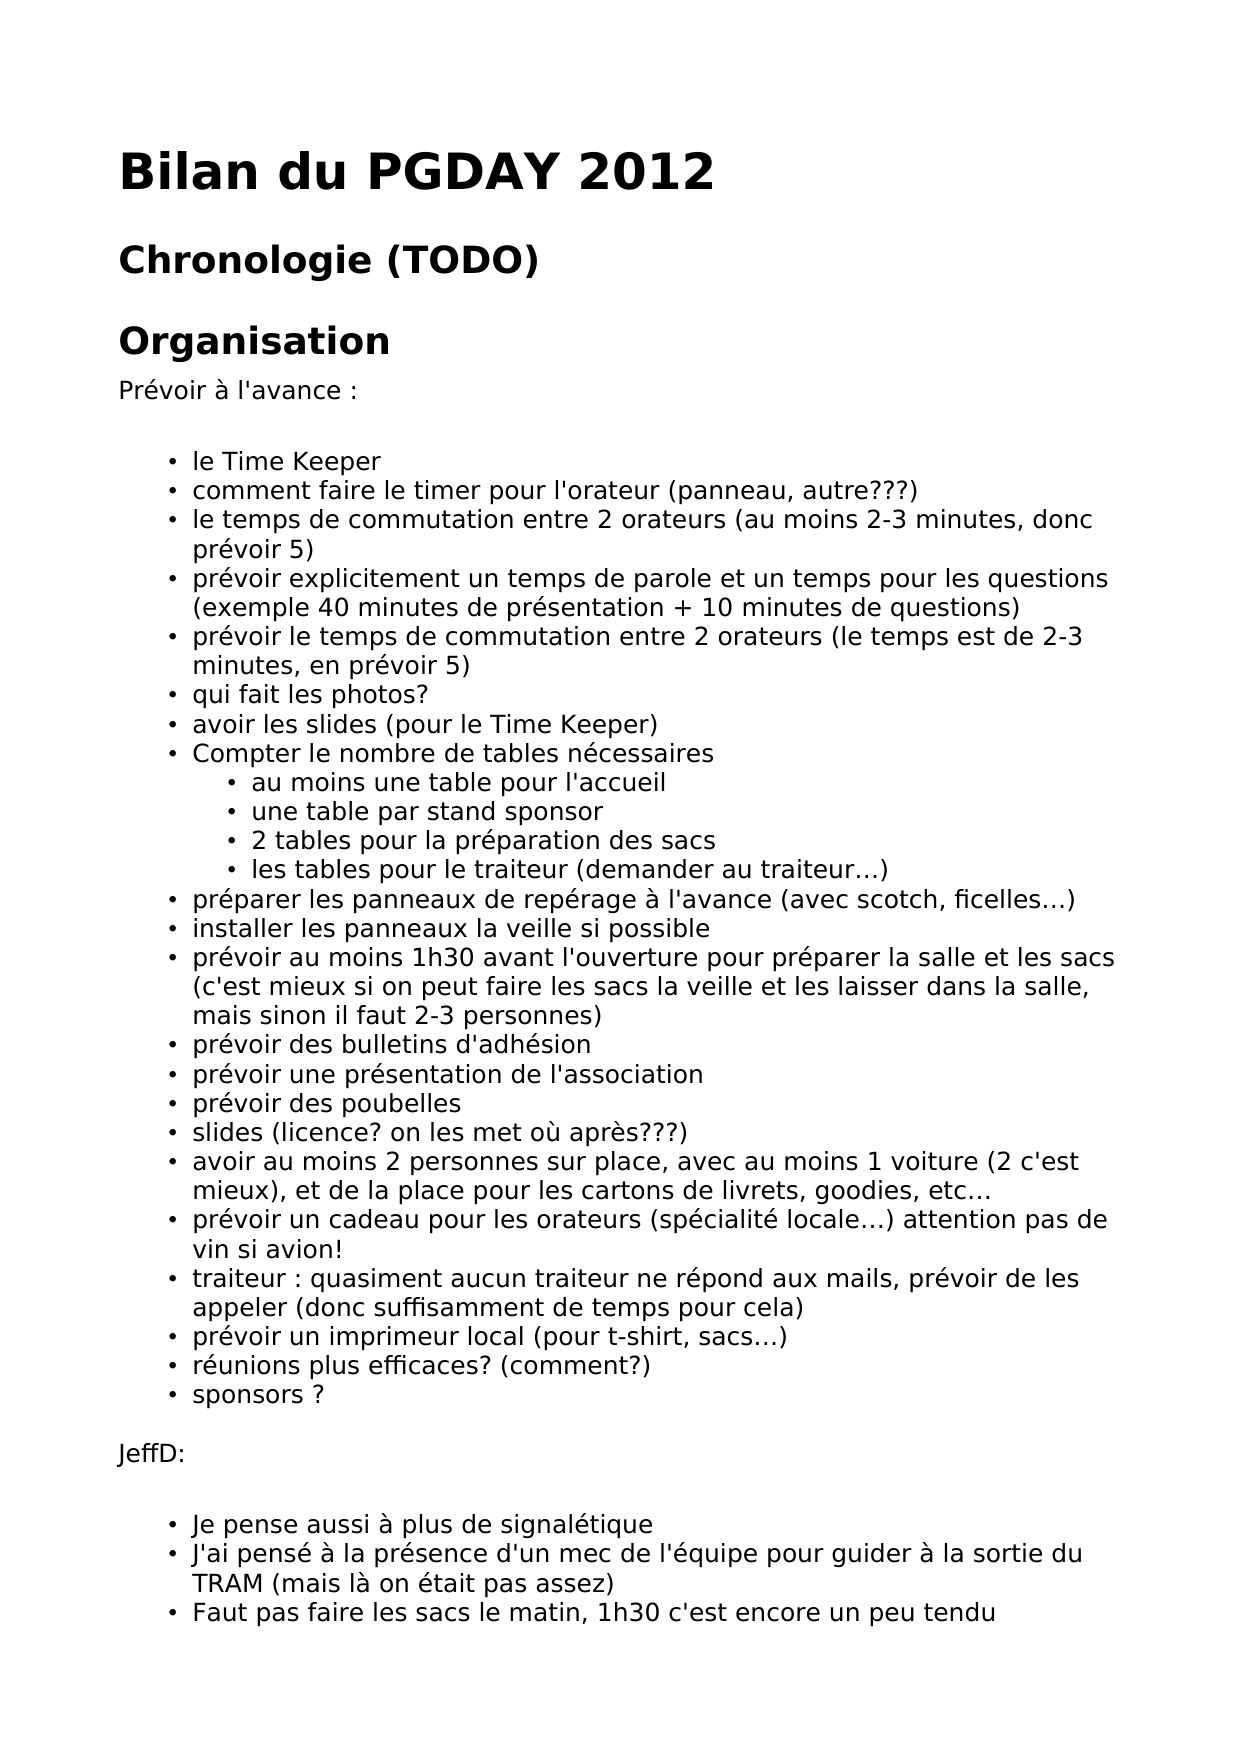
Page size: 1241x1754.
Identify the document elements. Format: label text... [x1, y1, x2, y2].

list prévoir des bulletins d'adhésion [177, 1031, 1122, 1060]
list le temps de commutation entre 2 orateurs (au moins 2-3 minutes, donc prévoir 5) [177, 506, 1122, 564]
list le Time Keeper [177, 447, 1122, 476]
list une table par stand sponsor [236, 797, 1122, 826]
list avoir au moins 2 personnes sur place, avec au moins 1 voiture (2 c'est mieux), et de la place pour les cartons de livrets, goodies, etc… [177, 1147, 1122, 1206]
list prévoir au moins 1h30 avant l'ouverture pour préparer la salle et les sacs (c'est mieux si on peut faire les sacs la veille et les laisser dans la salle, mais sinon il faut 2-3 personnes) [177, 943, 1122, 1031]
list les tables pour le traiteur (demander au traiteur…) [236, 856, 1122, 885]
list prévoir un cadeau pour les orateurs (spécialité locale…) attention pas de vin si avion! [177, 1206, 1122, 1264]
list avoir les slides (pour le Time Keeper) [177, 710, 1122, 739]
list préparer les panneaux de repérage à l'avance (avec scotch, ficelles…) [177, 885, 1122, 914]
list prévoir le temps de commutation entre 2 orateurs (le temps est de 2-3 minutes, en prévoir 5) [177, 622, 1122, 681]
list prévoir un imprimeur local (pour t-shirt, sacs…) [177, 1322, 1122, 1351]
text JeffD: [118, 1439, 1122, 1468]
text Prévoir à l'avance : [118, 376, 1122, 405]
list sponsors ? [177, 1381, 1122, 1410]
list qui fait les photos? [177, 681, 1122, 710]
list slides (licence? on les met où après???) [177, 1118, 1122, 1147]
list prévoir des poubelles [177, 1089, 1122, 1118]
subtitle Chronologie (TODO) [118, 239, 1122, 282]
list traiteur : quasiment aucun traiteur ne répond aux mails, prévoir de les appeler (donc suffisamment de temps pour cela) [177, 1264, 1122, 1322]
list prévoir une présentation de l'association [177, 1060, 1122, 1089]
list réunions plus efficaces? (comment?) [177, 1351, 1122, 1381]
list 2 tables pour la préparation des sacs [236, 826, 1122, 856]
list J'ai pensé à la présence d'un mec de l'équipe pour guider à la sortie du TRAM (mais là on était pas assez) [177, 1539, 1122, 1598]
subtitle Organisation [118, 320, 1122, 364]
subtitle Bilan du PGDAY 2012 [118, 143, 1122, 201]
list prévoir explicitement un temps de parole et un temps pour les questions (exemple 40 minutes de présentation + 10 minutes de questions) [177, 564, 1122, 622]
list au moins une table pour l'accueil [236, 768, 1122, 797]
list Compter le nombre de tables nécessaires [177, 739, 1122, 768]
list Je pense aussi à plus de signalétique [177, 1510, 1122, 1539]
list comment faire le timer pour l'orateur (panneau, autre???) [177, 476, 1122, 506]
list Faut pas faire les sacs le matin, 1h30 c'est encore un peu tendu [177, 1598, 1122, 1627]
list installer les panneaux la veille si possible [177, 914, 1122, 943]
